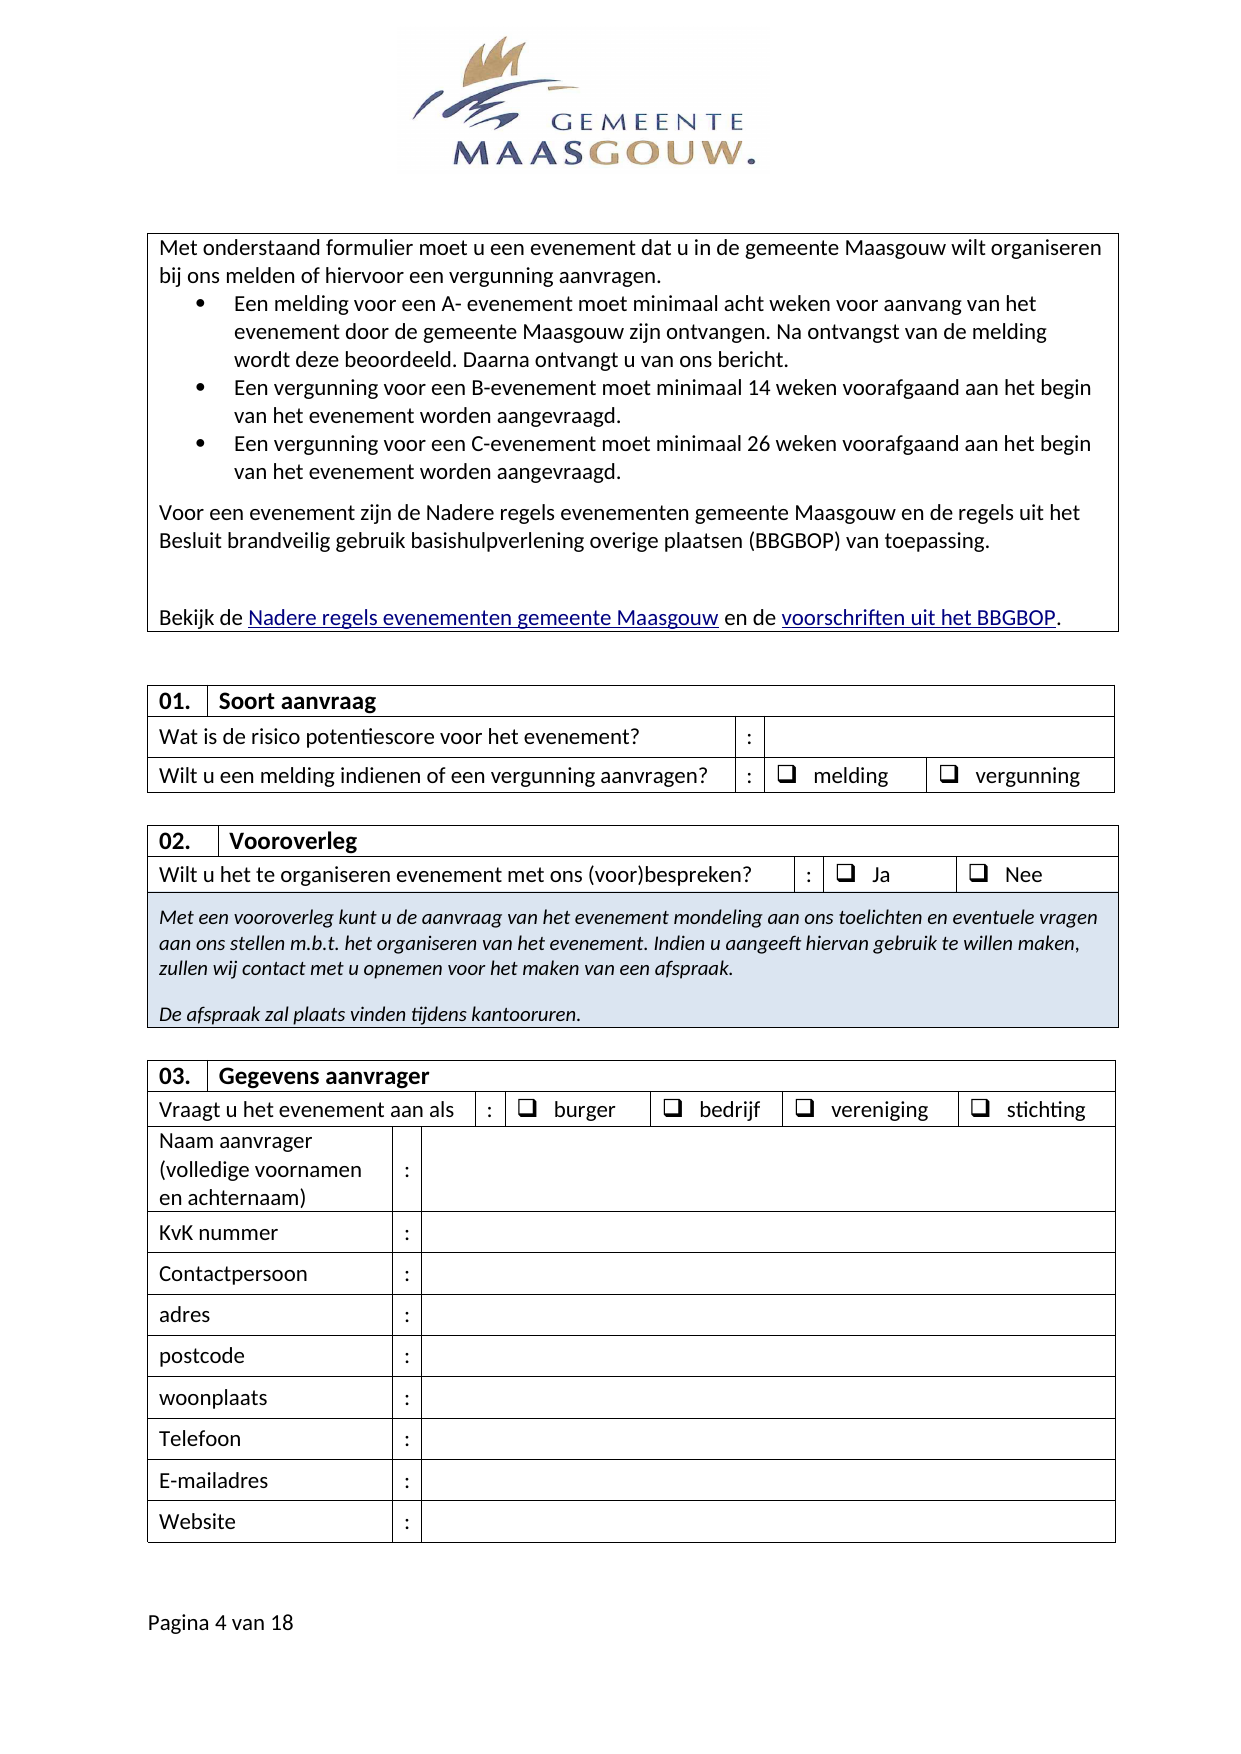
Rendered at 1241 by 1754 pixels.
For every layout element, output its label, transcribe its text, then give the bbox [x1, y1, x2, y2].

table_cell [422, 1501, 1115, 1542]
table_cell vergunning [927, 758, 1114, 792]
table_cell stichting [959, 1092, 1115, 1126]
table_cell : [393, 1377, 421, 1417]
table_cell : [393, 1295, 421, 1335]
table_cell : [736, 758, 764, 792]
table_cell bedrijf [651, 1092, 782, 1126]
table_cell adres [148, 1295, 392, 1335]
table_cell : [393, 1253, 421, 1293]
table_header 03. [148, 1061, 207, 1091]
table_cell : [736, 717, 764, 757]
table_cell : [393, 1460, 421, 1500]
table_cell burger [506, 1092, 650, 1126]
table_cell [422, 1127, 1115, 1211]
table_cell Contactpersoon [148, 1253, 392, 1293]
table_cell [422, 1460, 1115, 1500]
table_cell : [393, 1501, 421, 1542]
table_cell Telefoon [148, 1419, 392, 1459]
table_cell Wat is de risico potentiescore voor het evenement? [148, 717, 735, 757]
table_cell : [393, 1419, 421, 1459]
table_cell [422, 1212, 1115, 1252]
table_cell [422, 1377, 1115, 1417]
table_cell [422, 1253, 1115, 1293]
table_cell : [476, 1092, 505, 1126]
table_header Gegevens aanvrager [208, 1061, 1115, 1091]
table_cell woonplaats [148, 1377, 392, 1417]
table_cell Ja [824, 857, 956, 891]
table_cell Met een vooroverleg kunt u de aanvraag van het evenement mondeling aan ons toelichten en eventuele vragen aan ons stellen m.b.t. het organiseren van het evenement. Indien u aangeeft hiervan gebruik te willen maken, zullen wij contact met u opnemen voor het maken van een afspraak. De afspraak zal plaats vinden tijdens kantooruren. [148, 893, 1118, 1027]
table_cell : [795, 857, 823, 891]
table_cell [422, 1336, 1115, 1376]
table_cell : [393, 1212, 421, 1252]
table_cell Nee [957, 857, 1118, 891]
table_header Met onderstaand formulier moet u een evenement dat u in de gemeente Maasgouw wilt organiseren bij ons melden of hiervoor een vergunning aanvragen. Een melding voor een A- evenement moet minimaal acht weken voor aanvang van het evenement door de gemeente Maasgouw zijn ontvangen. Na ontvangst van de melding wordt deze beoordeeld. Daarna ontvangt u van ons bericht. Een vergunning voor een B-evenement moet minimaal 14 weken voorafgaand aan het begin van het evenement worden aangevraagd. Een vergunning voor een C-evenement moet minimaal 26 weken voorafgaand aan het begin van het evenement worden aangevraagd. Voor een evenement zijn de Nadere regels evenementen gemeente Maasgouw en de regels uit het Besluit brandveilig gebruik basishulpverlening overige plaatsen (BBGBOP) van toepassing. Bekijk de Nadere regels evenementen gemeente Maasgouw en de voorschriften uit het BBGBOP. [148, 234, 1118, 631]
table_cell [765, 717, 1114, 757]
table_cell postcode [148, 1336, 392, 1376]
table_cell melding [765, 758, 926, 792]
table_header Vooroverleg [219, 826, 1118, 856]
table_cell Wilt u een melding indienen of een vergunning aanvragen? [148, 758, 735, 792]
table_cell : [393, 1336, 421, 1376]
table_header 01. [148, 686, 207, 716]
table_cell : [393, 1127, 421, 1211]
table_header 02. [148, 826, 218, 856]
table_header Soort aanvraag [208, 686, 1114, 716]
table_cell Wilt u het te organiseren evenement met ons (voor)bespreken? [148, 857, 794, 891]
table_cell Website [148, 1501, 392, 1542]
table_cell Vraagt u het evenement aan als [148, 1092, 475, 1126]
table_cell vereniging [783, 1092, 958, 1126]
table_cell KvK nummer [148, 1212, 392, 1252]
table_cell [422, 1295, 1115, 1335]
table_cell [422, 1419, 1115, 1459]
table_cell Naam aanvrager (volledige voornamen en achternaam) [148, 1127, 392, 1211]
table_cell E-mailadres [148, 1460, 392, 1500]
